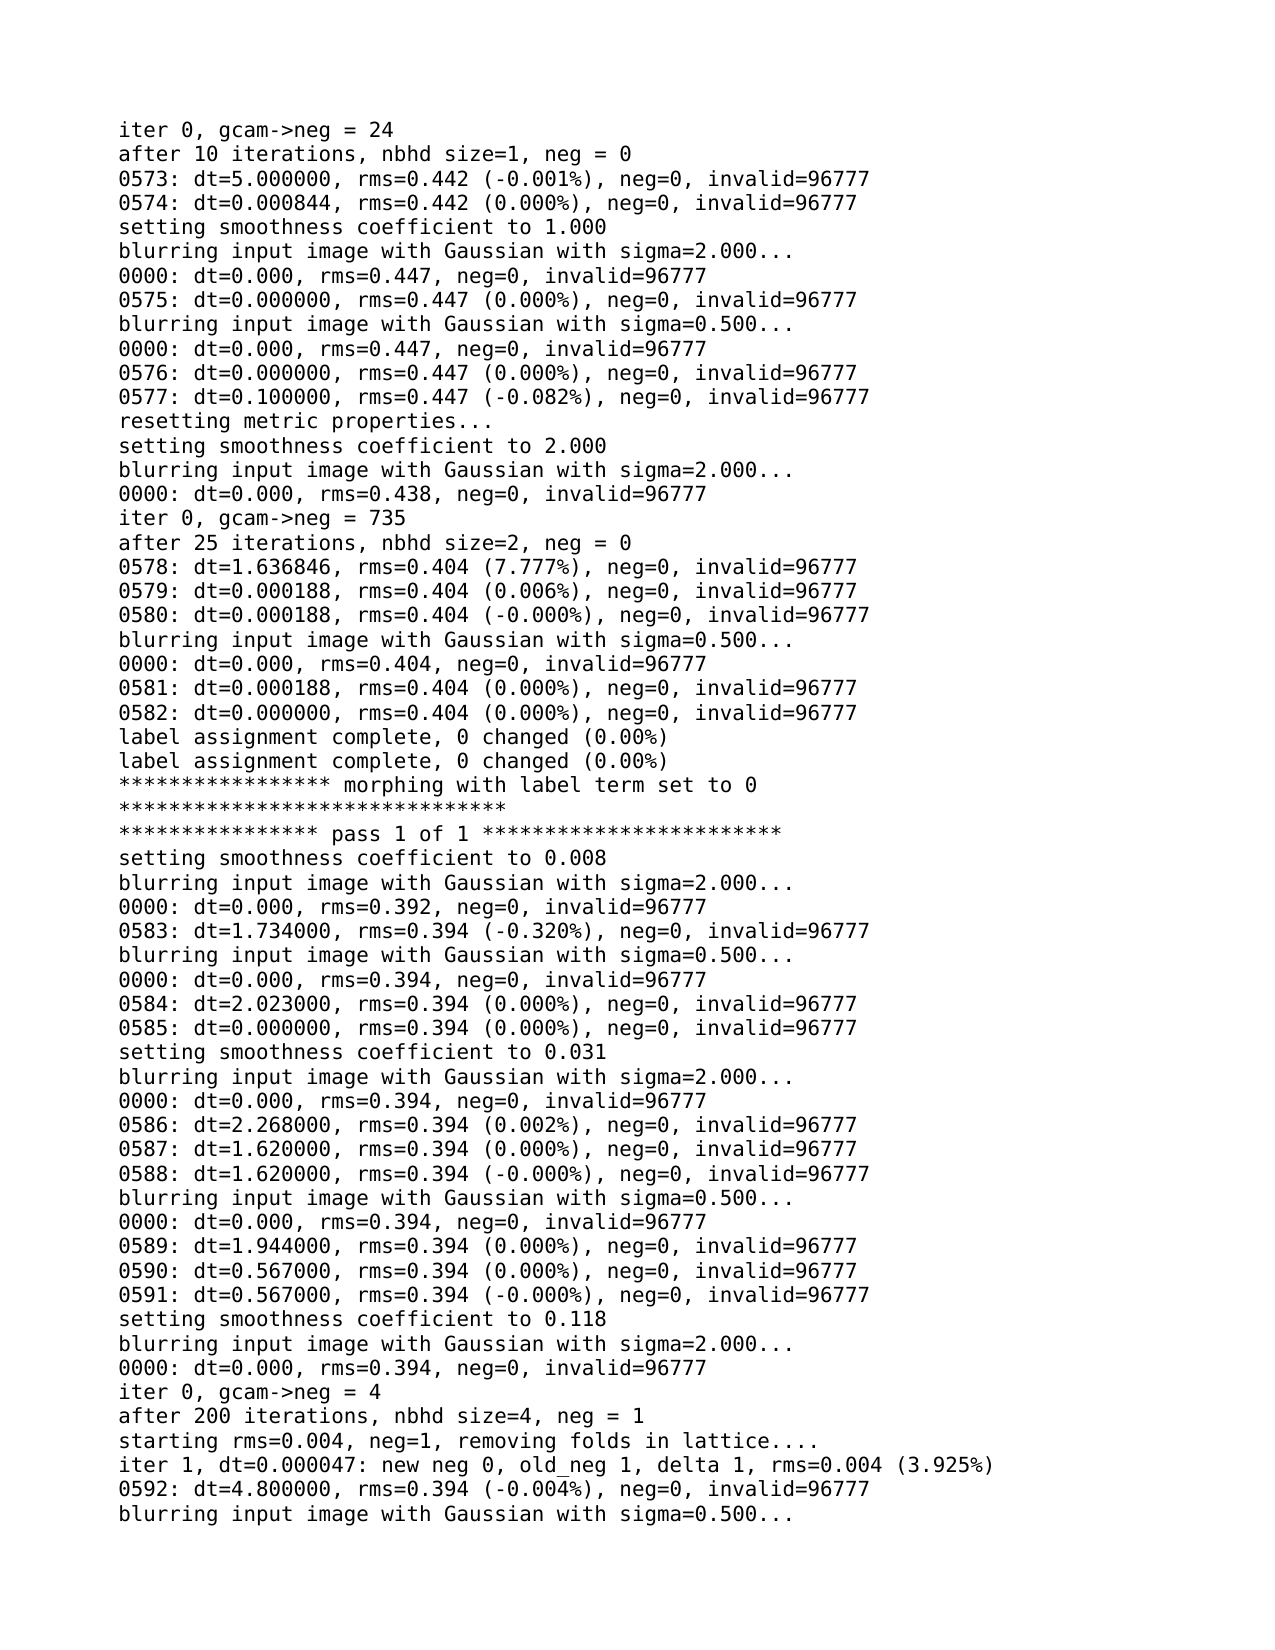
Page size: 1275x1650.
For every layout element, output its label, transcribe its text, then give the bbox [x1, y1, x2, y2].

text **************** pass 1 of 1 ************************ [118, 822, 1157, 846]
text 0000: dt=0.000, rms=0.404, neg=0, invalid=96777 [118, 652, 1157, 676]
text label assignment complete, 0 changed (0.00%) [118, 749, 1157, 773]
text 0589: dt=1.944000, rms=0.394 (0.000%), neg=0, invalid=96777 [118, 1234, 1157, 1259]
text 0584: dt=2.023000, rms=0.394 (0.000%), neg=0, invalid=96777 [118, 992, 1157, 1016]
text 0590: dt=0.567000, rms=0.394 (0.000%), neg=0, invalid=96777 [118, 1259, 1157, 1283]
text blurring input image with Gaussian with sigma=2.000... [118, 1332, 1157, 1356]
text after 25 iterations, nbhd size=2, neg = 0 [118, 531, 1157, 555]
text blurring input image with Gaussian with sigma=0.500... [118, 1502, 1157, 1526]
text 0592: dt=4.800000, rms=0.394 (-0.004%), neg=0, invalid=96777 [118, 1477, 1157, 1502]
text blurring input image with Gaussian with sigma=2.000... [118, 239, 1157, 264]
text starting rms=0.004, neg=1, removing folds in lattice.... [118, 1429, 1157, 1453]
text setting smoothness coefficient to 0.118 [118, 1307, 1157, 1332]
text 0000: dt=0.000, rms=0.394, neg=0, invalid=96777 [118, 1356, 1157, 1380]
text 0575: dt=0.000000, rms=0.447 (0.000%), neg=0, invalid=96777 [118, 288, 1157, 312]
text iter 0, gcam->neg = 24 [118, 118, 1157, 142]
text resetting metric properties... [118, 409, 1157, 434]
text 0581: dt=0.000188, rms=0.404 (0.000%), neg=0, invalid=96777 [118, 676, 1157, 701]
text 0588: dt=1.620000, rms=0.394 (-0.000%), neg=0, invalid=96777 [118, 1162, 1157, 1186]
text 0579: dt=0.000188, rms=0.404 (0.006%), neg=0, invalid=96777 [118, 579, 1157, 603]
text 0591: dt=0.567000, rms=0.394 (-0.000%), neg=0, invalid=96777 [118, 1283, 1157, 1307]
text 0000: dt=0.000, rms=0.438, neg=0, invalid=96777 [118, 482, 1157, 506]
text 0000: dt=0.000, rms=0.392, neg=0, invalid=96777 [118, 895, 1157, 919]
text 0582: dt=0.000000, rms=0.404 (0.000%), neg=0, invalid=96777 [118, 701, 1157, 725]
text ***************** morphing with label term set to 0 ******************************* [118, 773, 1157, 822]
text blurring input image with Gaussian with sigma=2.000... [118, 458, 1157, 482]
text 0583: dt=1.734000, rms=0.394 (-0.320%), neg=0, invalid=96777 [118, 919, 1157, 943]
text 0000: dt=0.000, rms=0.447, neg=0, invalid=96777 [118, 337, 1157, 361]
text iter 0, gcam->neg = 4 [118, 1380, 1157, 1404]
text label assignment complete, 0 changed (0.00%) [118, 725, 1157, 749]
text 0578: dt=1.636846, rms=0.404 (7.777%), neg=0, invalid=96777 [118, 555, 1157, 579]
text 0576: dt=0.000000, rms=0.447 (0.000%), neg=0, invalid=96777 [118, 361, 1157, 385]
text 0000: dt=0.000, rms=0.394, neg=0, invalid=96777 [118, 968, 1157, 992]
text setting smoothness coefficient to 1.000 [118, 215, 1157, 239]
text blurring input image with Gaussian with sigma=0.500... [118, 1186, 1157, 1210]
text blurring input image with Gaussian with sigma=2.000... [118, 871, 1157, 895]
text blurring input image with Gaussian with sigma=0.500... [118, 943, 1157, 968]
text blurring input image with Gaussian with sigma=2.000... [118, 1065, 1157, 1089]
text setting smoothness coefficient to 0.031 [118, 1040, 1157, 1065]
text 0574: dt=0.000844, rms=0.442 (0.000%), neg=0, invalid=96777 [118, 191, 1157, 215]
text 0580: dt=0.000188, rms=0.404 (-0.000%), neg=0, invalid=96777 [118, 603, 1157, 628]
text blurring input image with Gaussian with sigma=0.500... [118, 312, 1157, 337]
text 0587: dt=1.620000, rms=0.394 (0.000%), neg=0, invalid=96777 [118, 1137, 1157, 1162]
text 0577: dt=0.100000, rms=0.447 (-0.082%), neg=0, invalid=96777 [118, 385, 1157, 409]
text 0573: dt=5.000000, rms=0.442 (-0.001%), neg=0, invalid=96777 [118, 167, 1157, 191]
text setting smoothness coefficient to 0.008 [118, 846, 1157, 871]
text after 10 iterations, nbhd size=1, neg = 0 [118, 142, 1157, 167]
text setting smoothness coefficient to 2.000 [118, 434, 1157, 458]
text after 200 iterations, nbhd size=4, neg = 1 [118, 1404, 1157, 1429]
text 0586: dt=2.268000, rms=0.394 (0.002%), neg=0, invalid=96777 [118, 1113, 1157, 1137]
text 0000: dt=0.000, rms=0.394, neg=0, invalid=96777 [118, 1089, 1157, 1113]
text 0585: dt=0.000000, rms=0.394 (0.000%), neg=0, invalid=96777 [118, 1016, 1157, 1040]
text blurring input image with Gaussian with sigma=0.500... [118, 628, 1157, 652]
text 0000: dt=0.000, rms=0.447, neg=0, invalid=96777 [118, 264, 1157, 288]
text iter 0, gcam->neg = 735 [118, 506, 1157, 531]
text iter 1, dt=0.000047: new neg 0, old_neg 1, delta 1, rms=0.004 (3.925%) [118, 1453, 1157, 1477]
text 0000: dt=0.000, rms=0.394, neg=0, invalid=96777 [118, 1210, 1157, 1234]
